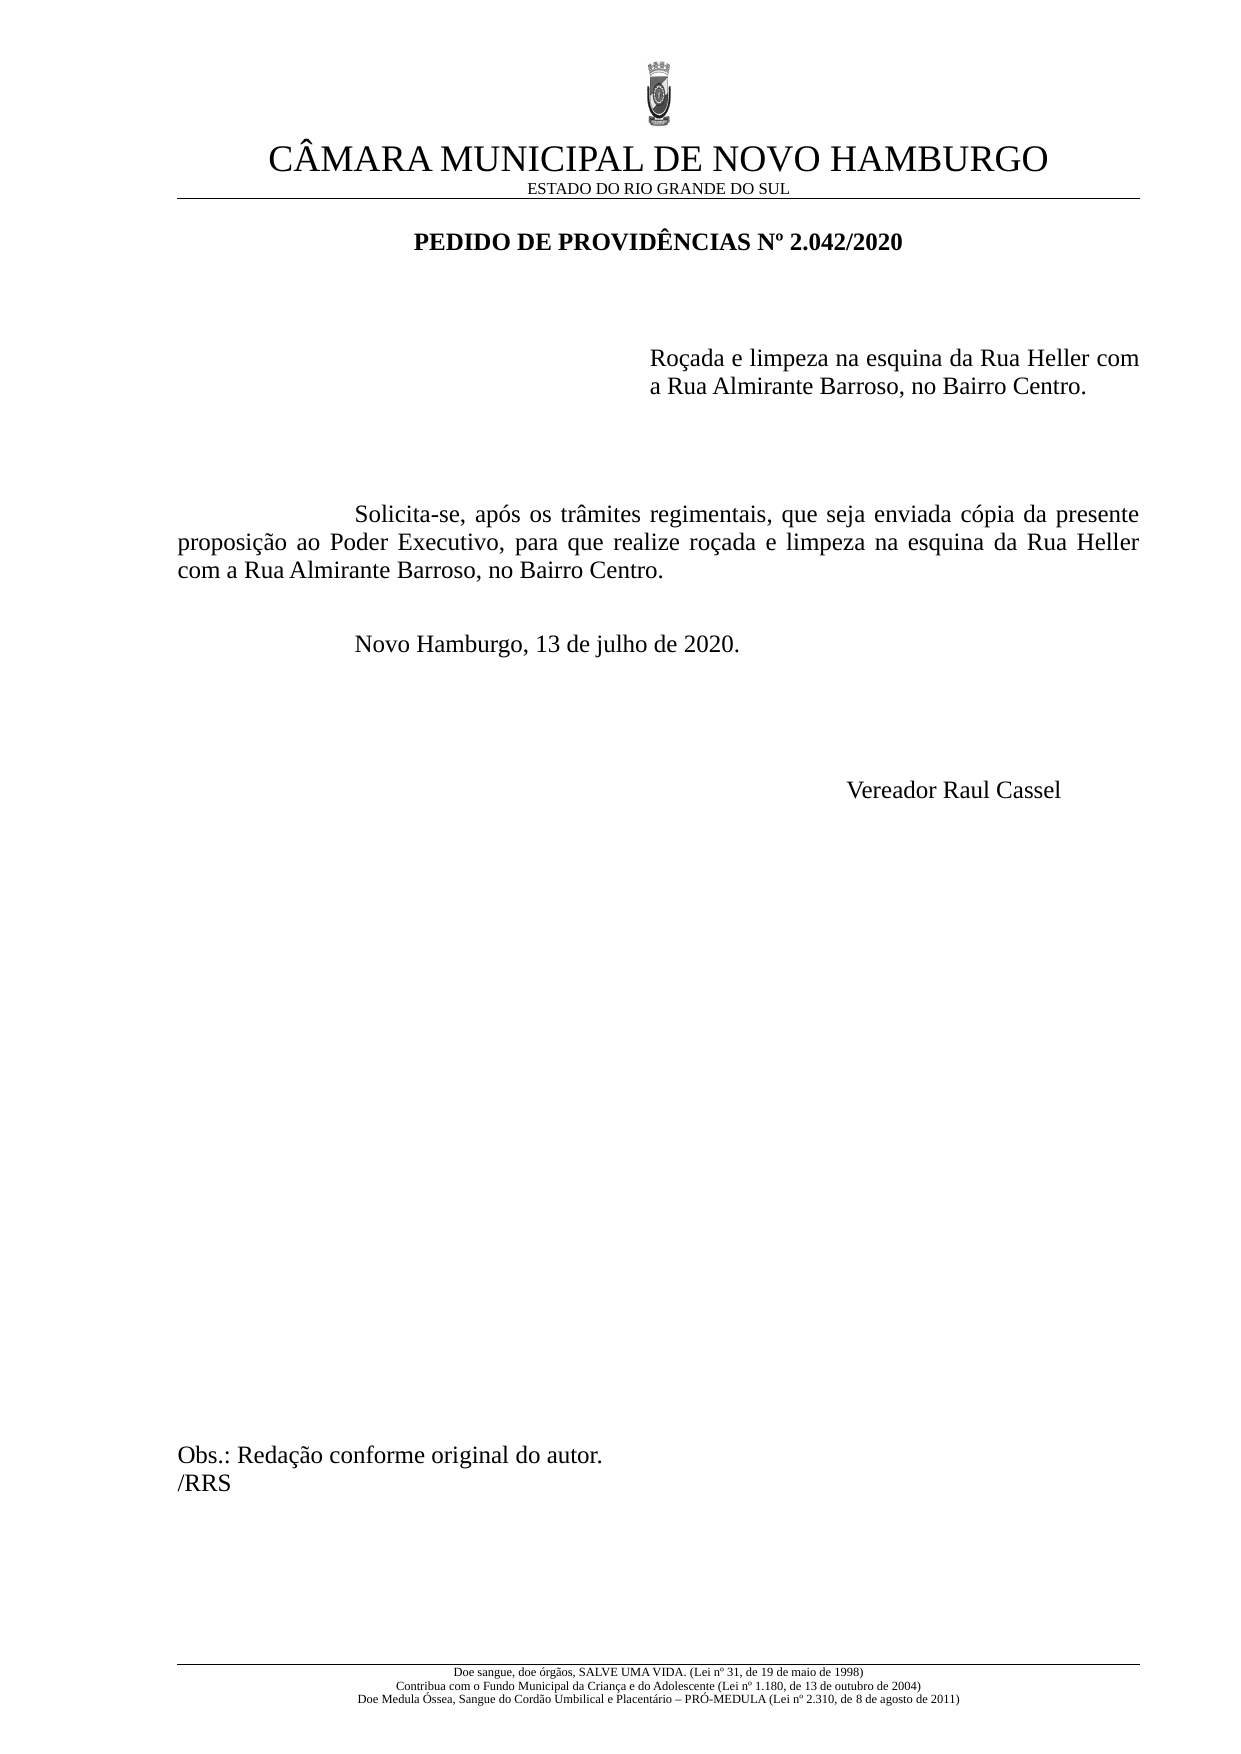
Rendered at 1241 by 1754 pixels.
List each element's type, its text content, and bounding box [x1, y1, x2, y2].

text Obs.: Redação conforme original do autor. [177, 1441, 1140, 1469]
text Roçada e limpeza na esquina da Rua Heller com a Rua Almirante Barroso, no Bairro Centro. [649, 344, 1140, 400]
text /RRS [177, 1469, 1140, 1497]
text PEDIDO DE PROVIDÊNCIAS Nº 2.042/2020 [177, 228, 1140, 256]
text Novo Hamburgo, 13 de julho de 2020. [177, 631, 1140, 658]
text Vereador Raul Cassel [768, 776, 1140, 804]
text Solicita-se, após os trâmites regimentais, que seja enviada cópia da presente proposição ao Poder Executivo, para que realize roçada e limpeza na esquina da Rua Heller com a Rua Almirante Barroso, no Bairro Centro. [177, 500, 1140, 583]
